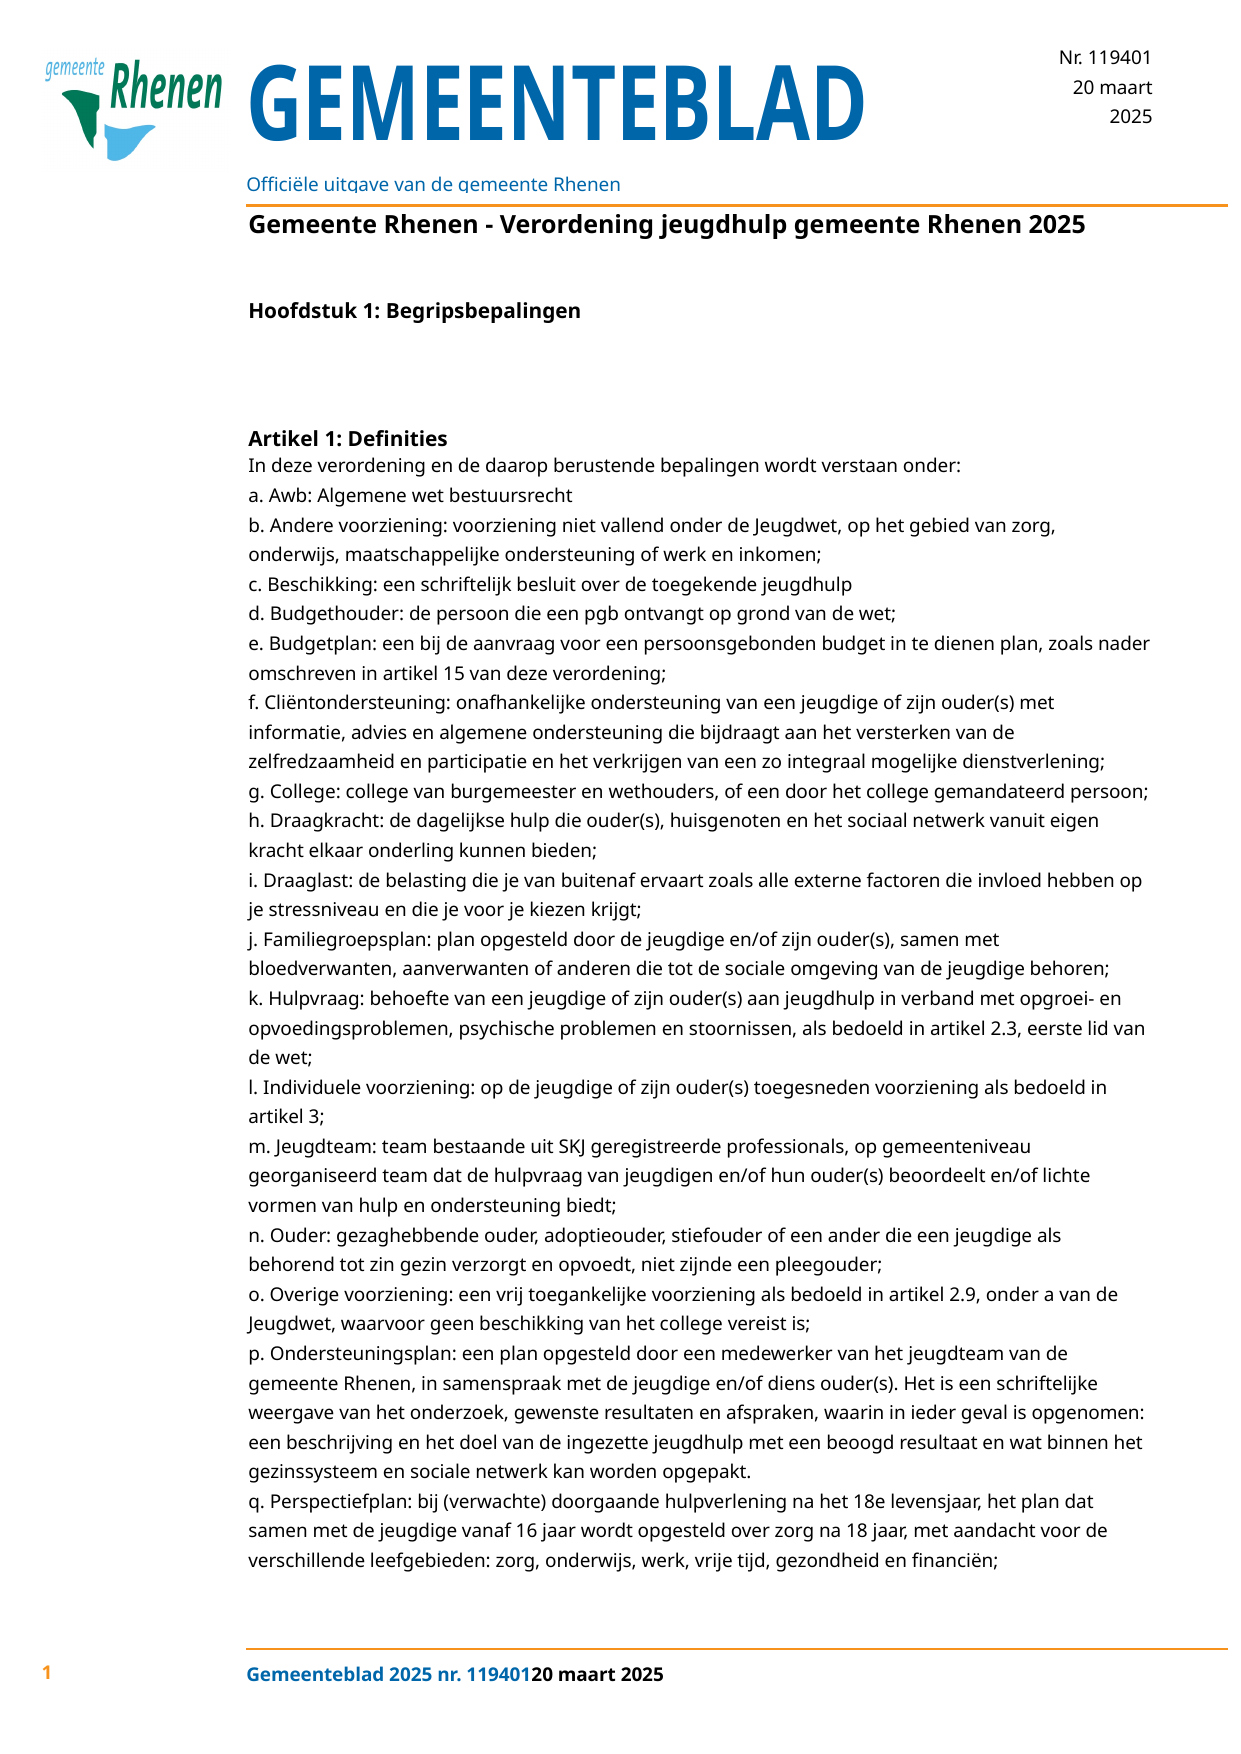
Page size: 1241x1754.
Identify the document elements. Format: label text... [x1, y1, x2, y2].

text g. College: college van burgemeester en wethouders, of een door het college gemandateerd persoon; [248, 778, 1152, 804]
text n. Ouder: gezaghebbende ouder, adoptieouder, stiefouder of een ander die een jeugdige als behorend tot zin gezin verzorgt en opvoedt, niet zijnde een pleegouder; [248, 1222, 1152, 1277]
text b. Andere voorziening: voorziening niet vallend onder de Jeugdwet, op het gebied van zorg, onderwijs, maatschappelijke ondersteuning of werk en inkomen; [248, 512, 1152, 567]
text Hoofdstuk 1: Begripsbepalingen [248, 296, 1152, 324]
text e. Budgetplan: een bij de aanvraag voor een persoonsgebonden budget in te dienen plan, zoals nader omschreven in artikel 15 van deze verordening; [248, 630, 1152, 685]
text een beschrijving en het doel van de ingezette jeugdhulp met een beoogd resultaat en wat binnen het gezinssysteem en sociale netwerk kan worden opgepakt. [248, 1429, 1152, 1484]
text m. Jeugdteam: team bestaande uit SKJ geregistreerde professionals, op gemeenteniveau georganiseerd team dat de hulpvraag van jeugdigen en/of hun ouder(s) beoordeelt en/of lichte vormen van hulp en ondersteuning biedt; [248, 1133, 1152, 1218]
text o. Overige voorziening: een vrij toegankelijke voorziening als bedoeld in artikel 2.9, onder a van de Jeugdwet, waarvoor geen beschikking van het college vereist is; [248, 1281, 1152, 1336]
text d. Budgethouder: de persoon die een pgb ontvangt op grond van de wet; [248, 601, 1152, 626]
text k. Hulpvraag: behoefte van een jeugdige of zijn ouder(s) aan jeugdhulp in verband met opgroei- en opvoedingsproblemen, psychische problemen en stoornissen, als bedoeld in artikel 2.3, eerste lid van de wet; [248, 985, 1152, 1070]
text Gemeente Rhenen - Verordening jeugdhulp gemeente Rhenen 2025 [248, 207, 1152, 241]
text p. Ondersteuningsplan: een plan opgesteld door een medewerker van het jeugdteam van de gemeente Rhenen, in samenspraak met de jeugdige en/of diens ouder(s). Het is een schriftelijke weergave van het onderzoek, gewenste resultaten en afspraken, waarin in ieder geval is opgenomen: [248, 1340, 1152, 1425]
text f. Cliëntondersteuning: onafhankelijke ondersteuning van een jeugdige of zijn ouder(s) met informatie, advies en algemene ondersteuning die bijdraagt aan het versterken van de zelfredzaamheid en participatie en het verkrijgen van een zo integraal mogelijke dienstverlening; [248, 689, 1152, 774]
text i. Draaglast: de belasting die je van buitenaf ervaart zoals alle externe factoren die invloed hebben op je stressniveau en die je voor je kiezen krijgt; [248, 867, 1152, 922]
text q. Perspectiefplan: bij (verwachte) doorgaande hulpverlening na het 18e levensjaar, het plan dat samen met de jeugdige vanaf 16 jaar wordt opgesteld over zorg na 18 jaar, met aandacht voor de verschillende leefgebieden: zorg, onderwijs, werk, vrije tijd, gezondheid en financiën; [248, 1488, 1152, 1573]
picture [41, 47, 231, 172]
text j. Familiegroepsplan: plan opgesteld door de jeugdige en/of zijn ouder(s), samen met bloedverwanten, aanverwanten of anderen die tot de sociale omgeving van de jeugdige behoren; [248, 926, 1152, 981]
text Artikel 1: Definities [248, 424, 1152, 453]
text h. Draagkracht: de dagelijkse hulp die ouder(s), huisgenoten en het sociaal netwerk vanuit eigen kracht elkaar onderling kunnen bieden; [248, 808, 1152, 863]
text c. Beschikking: een schriftelijk besluit over de toegekende jeugdhulp [248, 571, 1152, 597]
text In deze verordening en de daarop berustende bepalingen wordt verstaan onder: [248, 453, 1152, 478]
text l. Individuele voorziening: op de jeugdige of zijn ouder(s) toegesneden voorziening als bedoeld in artikel 3; [248, 1074, 1152, 1129]
text a. Awb: Algemene wet bestuursrecht [248, 482, 1152, 508]
